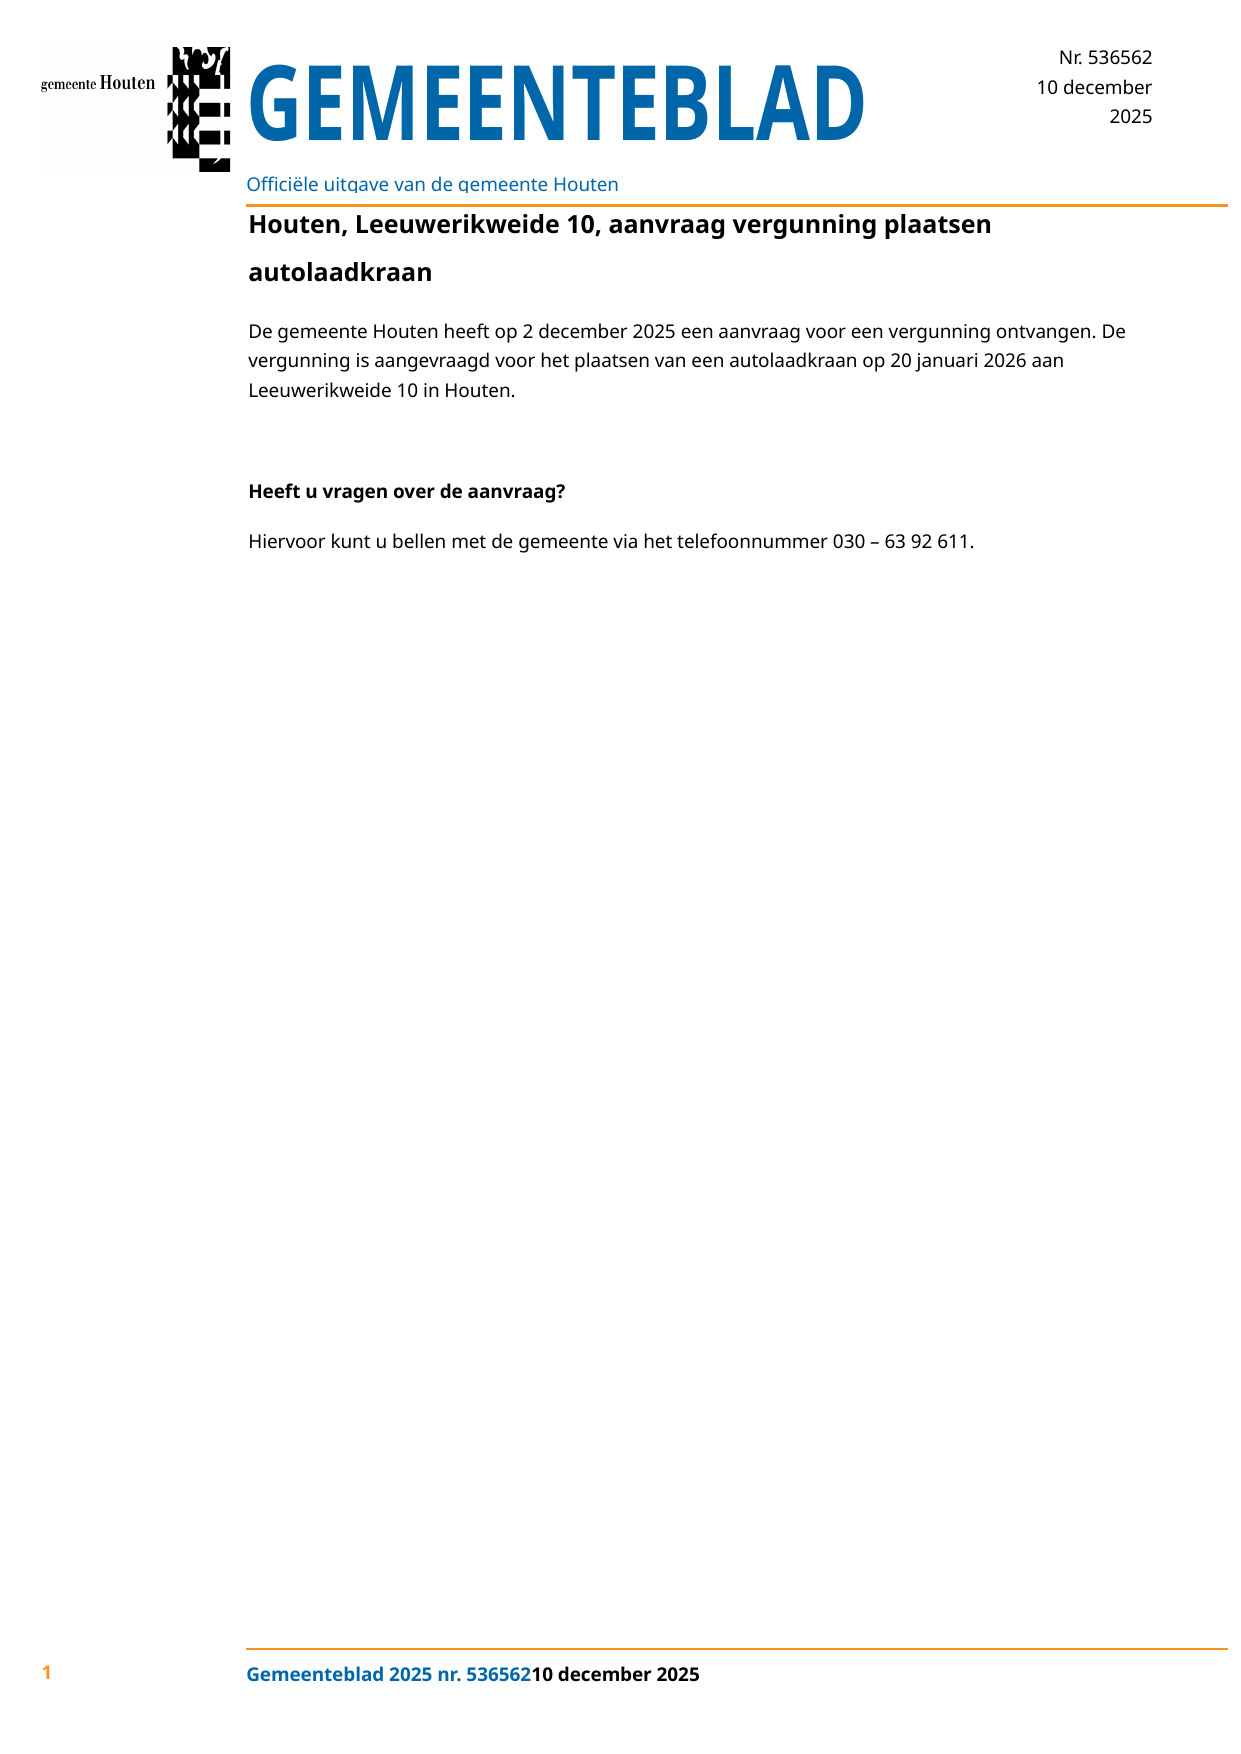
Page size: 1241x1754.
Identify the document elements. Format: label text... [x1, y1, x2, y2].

text De gemeente Houten heeft op 2 december 2025 een aanvraag voor een vergunning ontvangen. De vergunning is aangevraagd voor het plaatsen van een autolaadkraan op 20 januari 2026 aan Leeuwerikweide 10 in Houten. [248, 318, 1152, 403]
picture [41, 47, 231, 172]
text Hiervoor kunt u bellen met de gemeente via het telefoonnummer 030 – 63 92 611. [248, 528, 1152, 554]
text Houten, Leeuwerikweide 10, aanvraag vergunning plaatsen autolaadkraan [248, 207, 1152, 288]
text Heeft u vragen over de aanvraag? [248, 478, 1152, 504]
